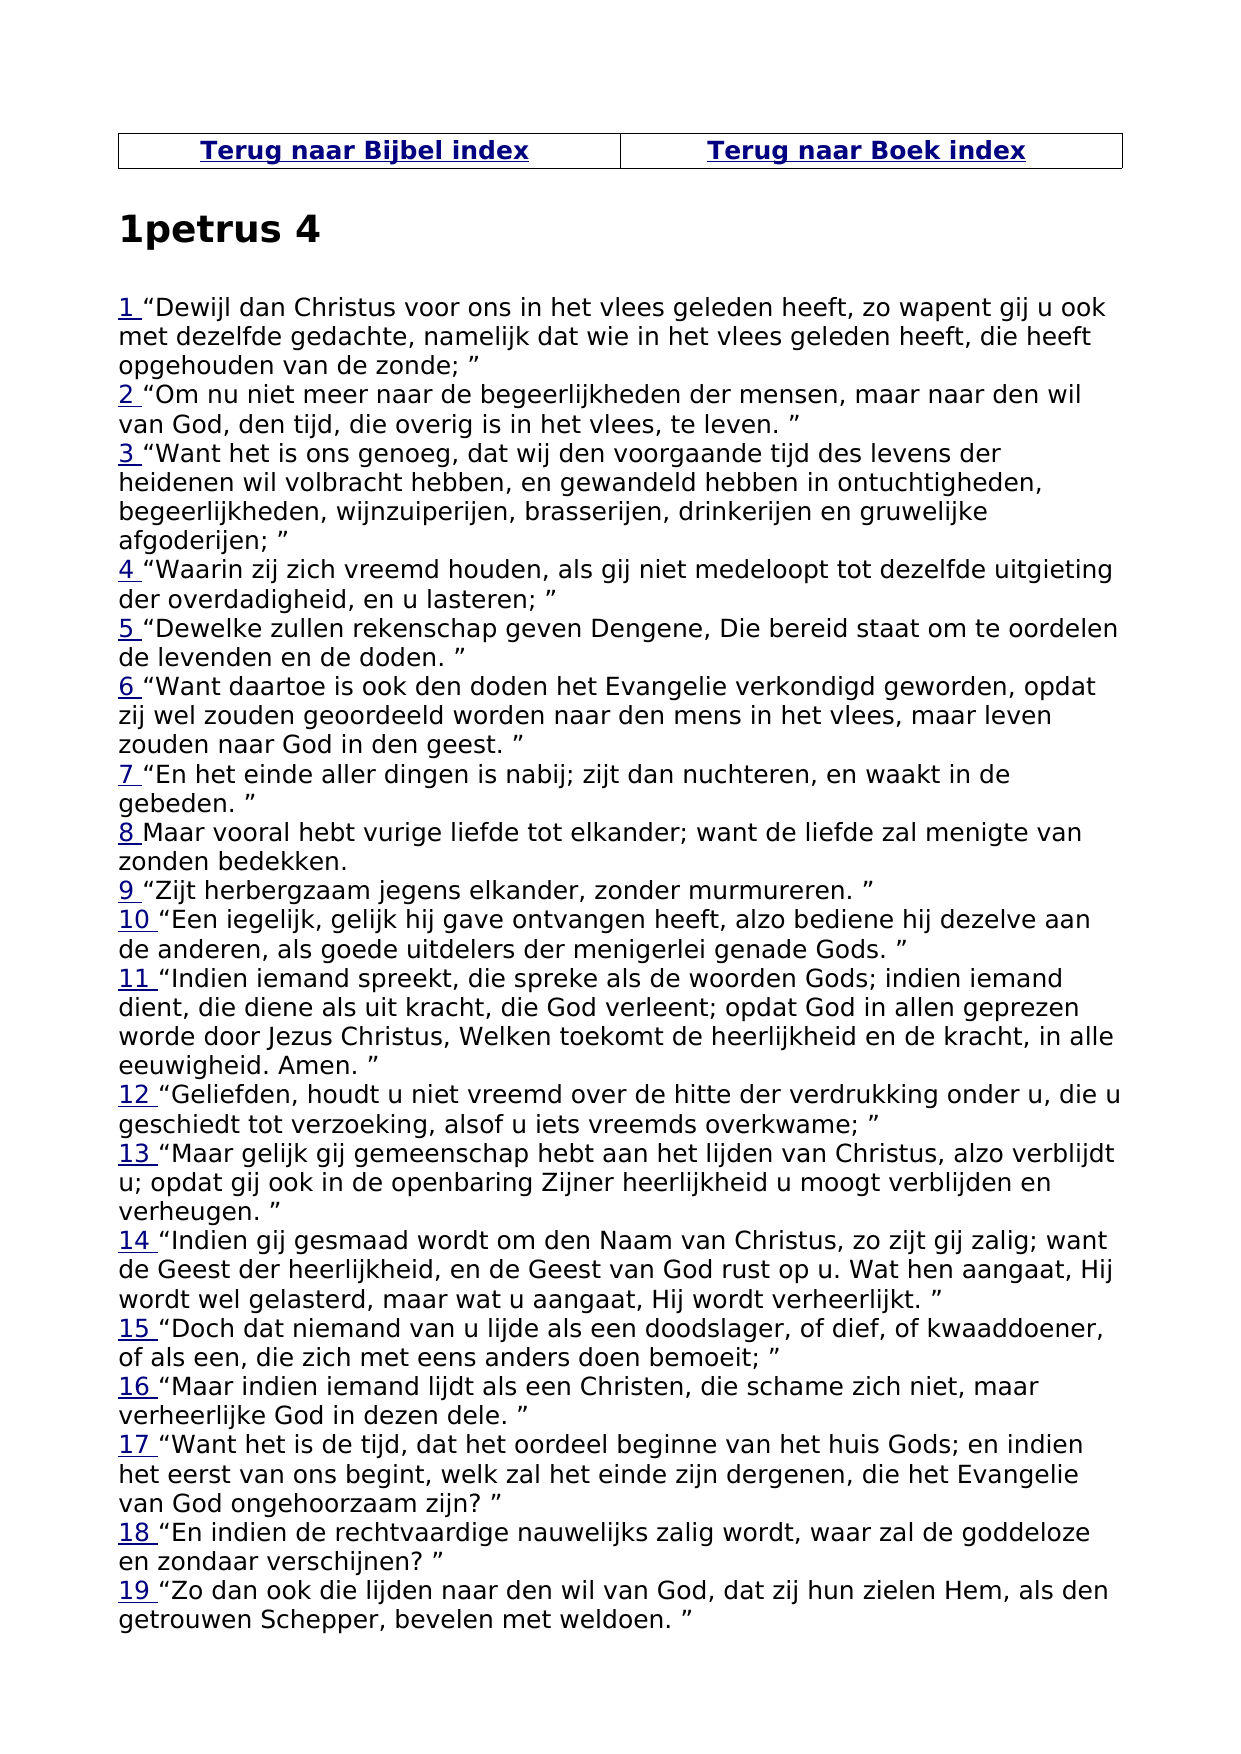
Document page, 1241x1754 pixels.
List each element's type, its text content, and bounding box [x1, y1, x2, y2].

subtitle 1petrus 4 [118, 208, 1122, 252]
table_header Terug naar Boek index [621, 134, 1122, 168]
text 1 “Dewijl dan Christus voor ons in het vlees geleden heeft, zo wapent gij u ook met dezelfde gedachte, namelijk dat wie in het vlees geleden heeft, die heeft opgehouden van de zonde; ” 2 “Om nu niet meer naar de begeerlijkheden der mensen, maar naar den wil van God, den tijd, die overig is in het vlees, te leven. ” 3 “Want het is ons genoeg, dat wij den voorgaande tijd des levens der heidenen wil volbracht hebben, en gewandeld hebben in ontuchtigheden, begeerlijkheden, wijnzuiperijen, brasserijen, drinkerijen en gruwelijke afgoderijen; ” 4 “Waarin zij zich vreemd houden, als gij niet medeloopt tot dezelfde uitgieting der overdadigheid, en u lasteren; ” 5 “Dewelke zullen rekenschap geven Dengene, Die bereid staat om te oordelen de levenden en de doden. ” 6 “Want daartoe is ook den doden het Evangelie verkondigd geworden, opdat zij wel zouden geoordeeld worden naar den mens in het vlees, maar leven zouden naar God in den geest. ” 7 “En het einde aller dingen is nabij; zijt dan nuchteren, en waakt in de gebeden. ” 8 Maar vooral hebt vurige liefde tot elkander; want de liefde zal menigte van zonden bedekken. 9 “Zijt herbergzaam jegens elkander, zonder murmureren. ” 10 “Een iegelijk, gelijk hij gave ontvangen heeft, alzo bediene hij dezelve aan de anderen, als goede uitdelers der menigerlei genade Gods. ” 11 “Indien iemand spreekt, die spreke als de woorden Gods; indien iemand dient, die diene als uit kracht, die God verleent; opdat God in allen geprezen worde door Jezus Christus, Welken toekomt de heerlijkheid en de kracht, in alle eeuwigheid. Amen. ” 12 “Geliefden, houdt u niet vreemd over de hitte der verdrukking onder u, die u geschiedt tot verzoeking, alsof u iets vreemds overkwame; ” 13 “Maar gelijk gij gemeenschap hebt aan het lijden van Christus, alzo verblijdt u; opdat gij ook in de openbaring Zijner heerlijkheid u moogt verblijden en verheugen. ” 14 “Indien gij gesmaad wordt om den Naam van Christus, zo zijt gij zalig; want de Geest der heerlijkheid, en de Geest van God rust op u. Wat hen aangaat, Hij wordt wel gelasterd, maar wat u aangaat, Hij wordt verheerlijkt. ” 15 “Doch dat niemand van u lijde als een doodslager, of dief, of kwaaddoener, of als een, die zich met eens anders doen bemoeit; ” 16 “Maar indien iemand lijdt als een Christen, die schame zich niet, maar verheerlijke God in dezen dele. ” 17 “Want het is de tijd, dat het oordeel beginne van het huis Gods; en indien het eerst van ons begint, welk zal het einde zijn dergenen, die het Evangelie van God ongehoorzaam zijn? ” 18 “En indien de rechtvaardige nauwelijks zalig wordt, waar zal de goddeloze en zondaar verschijnen? ” 19 “Zo dan ook die lijden naar den wil van God, dat zij hun zielen Hem, als den getrouwen Schepper, bevelen met weldoen. ” [118, 264, 1122, 1635]
table_header Terug naar Bijbel index [119, 134, 620, 168]
